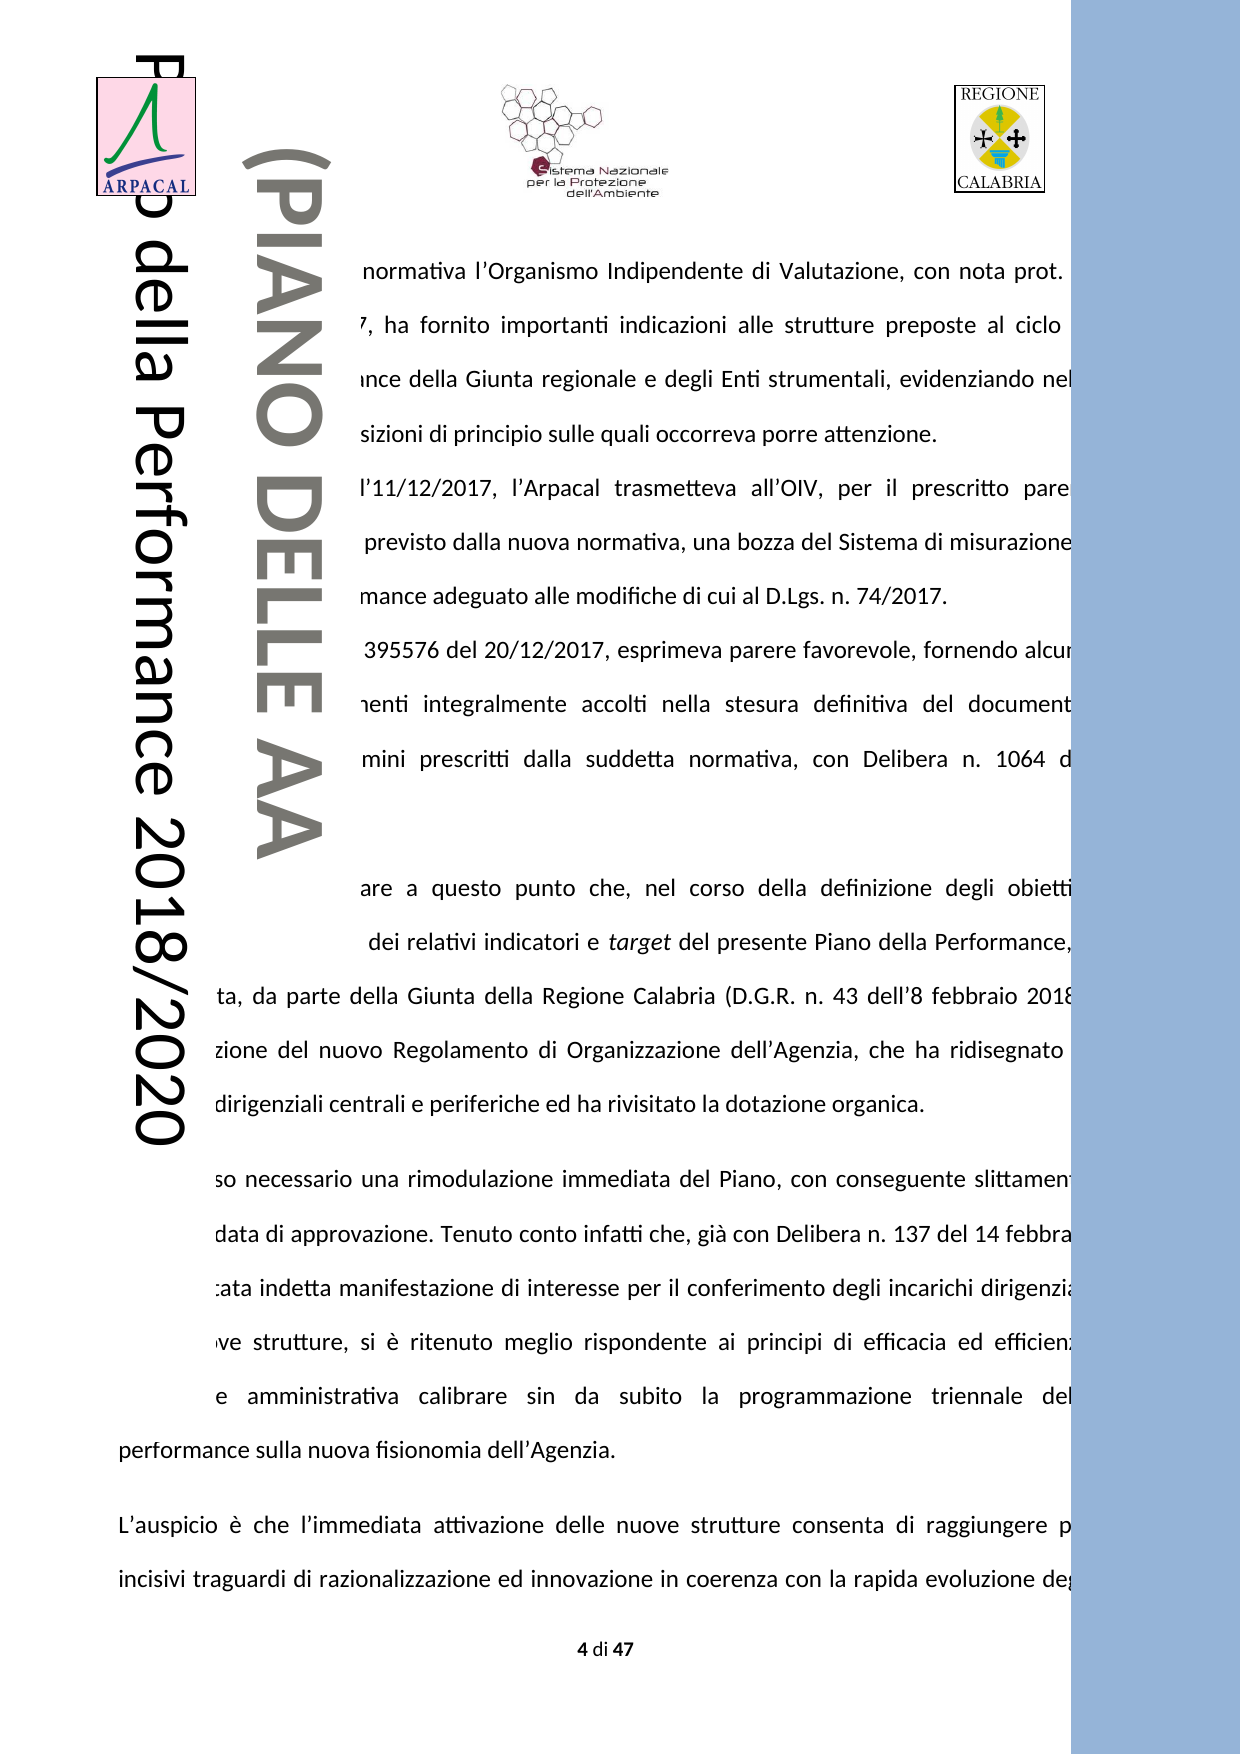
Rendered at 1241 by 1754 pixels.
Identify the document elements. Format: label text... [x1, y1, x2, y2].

text Ciò ha reso necessario una rimodulazione immediata del Piano, con conseguente slittamento della sua data di approvazione. Tenuto conto infatti che, già con Delibera n. 137 del 14 febbraio 2018, è stata indetta manifestazione di interesse per il conferimento degli incarichi dirigenziali delle nuove strutture, si è ritenuto meglio rispondente ai principi di efficacia ed efficienza dell’azione amministrativa calibrare sin da subito la programmazione triennale della performance sulla nuova fisionomia dell’Agenzia. [118, 1144, 1071, 1469]
text Per l’attuazione di tale normativa l’Organismo Indipendente di Valutazione, con nota prot. n. 338573 del 30/10/2017, ha fornito importanti indicazioni alle strutture preposte al ciclo di gestione della performance della Giunta regionale e degli Enti strumentali, evidenziando nella medesima nota le disposizioni di principio sulle quali occorreva porre attenzione. [361, 236, 1071, 453]
text L’OIV, con nota prot. n. 395576 del 20/12/2017, esprimeva parere favorevole, fornendo alcune prescrizioni e suggerimenti integralmente accolti nella stesura definitiva del documento, approvato, entro i termini prescritti dalla suddetta normativa, con Delibera n. 1064 del 21/12/2017. [361, 615, 1071, 832]
text Pertanto, con Pec dell’11/12/2017, l’Arpacal trasmetteva all’OIV, per il prescritto parere preventivo e vincolante previsto dalla nuova normativa, una bozza del Sistema di misurazione e valutazione della performance adeguato alle modifiche di cui al D.Lgs. n. 74/2017. [361, 453, 1071, 615]
text E’ necessario sottolineare a questo punto che, nel corso della definizione degli obiettivi strategici ed operativi e dei relativi indicatori e target del presente Piano della Performance, è intervenuta, da parte della Giunta della Regione Calabria (D.G.R. n. 43 dell’8 febbraio 2018), l’approvazione del nuovo Regolamento di Organizzazione dell’Agenzia, che ha ridisegnato le strutture dirigenziali centrali e periferiche ed ha rivisitato la dotazione organica. [216, 853, 1071, 1124]
text L’auspicio è che l’immediata attivazione delle nuove strutture consenta di raggiungere più incisivi traguardi di razionalizzazione ed innovazione in coerenza con la rapida evoluzione degli scenari di riferimento e delle mutate caratteristiche qualitative della domanda di prevenzione e controllo ambientale derivanti dalla prima applicazione della legge 28 giugno 2016 n. 132 (pubblicata sulla Gazzetta Ufficiale n. 166 del 18 luglio 2016 ed entrata in vigore il 14 gennaio 2017), di “Istituzione del Sistema nazionale a rete per la protezione dell’ambiente e disciplina dell’Istituto superiore per la protezione e la ricerca ambientale”, Sistema nell’ambito del quale saranno delineate le linee guida determinanti per l’omogeneizzazione delle attività che le Arpa dovranno realizzare sul territorio italiano, negli ambiti regionali di rispettiva competenza. [118, 1490, 1071, 1599]
